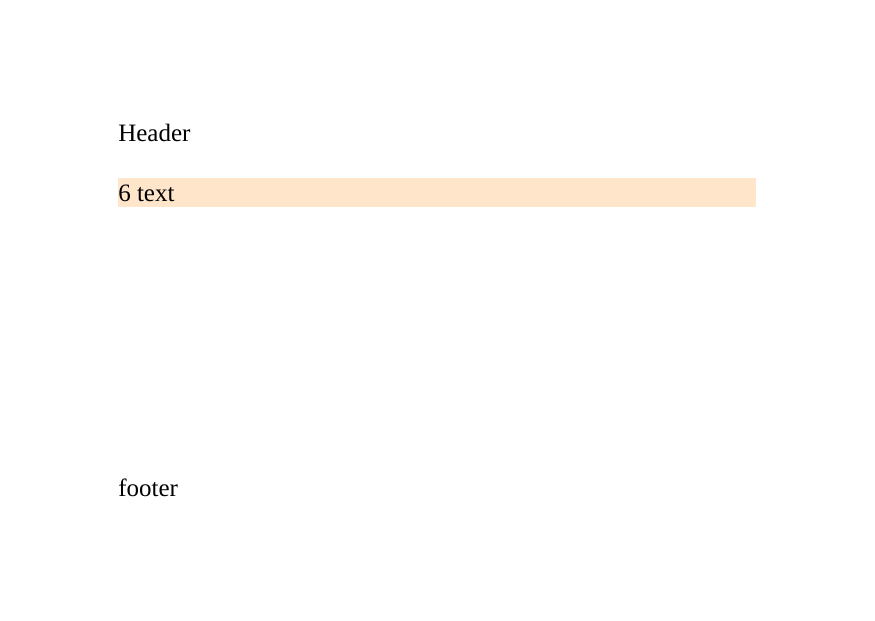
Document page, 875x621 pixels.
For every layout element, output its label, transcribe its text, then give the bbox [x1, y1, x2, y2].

text 6 text [118, 178, 756, 207]
